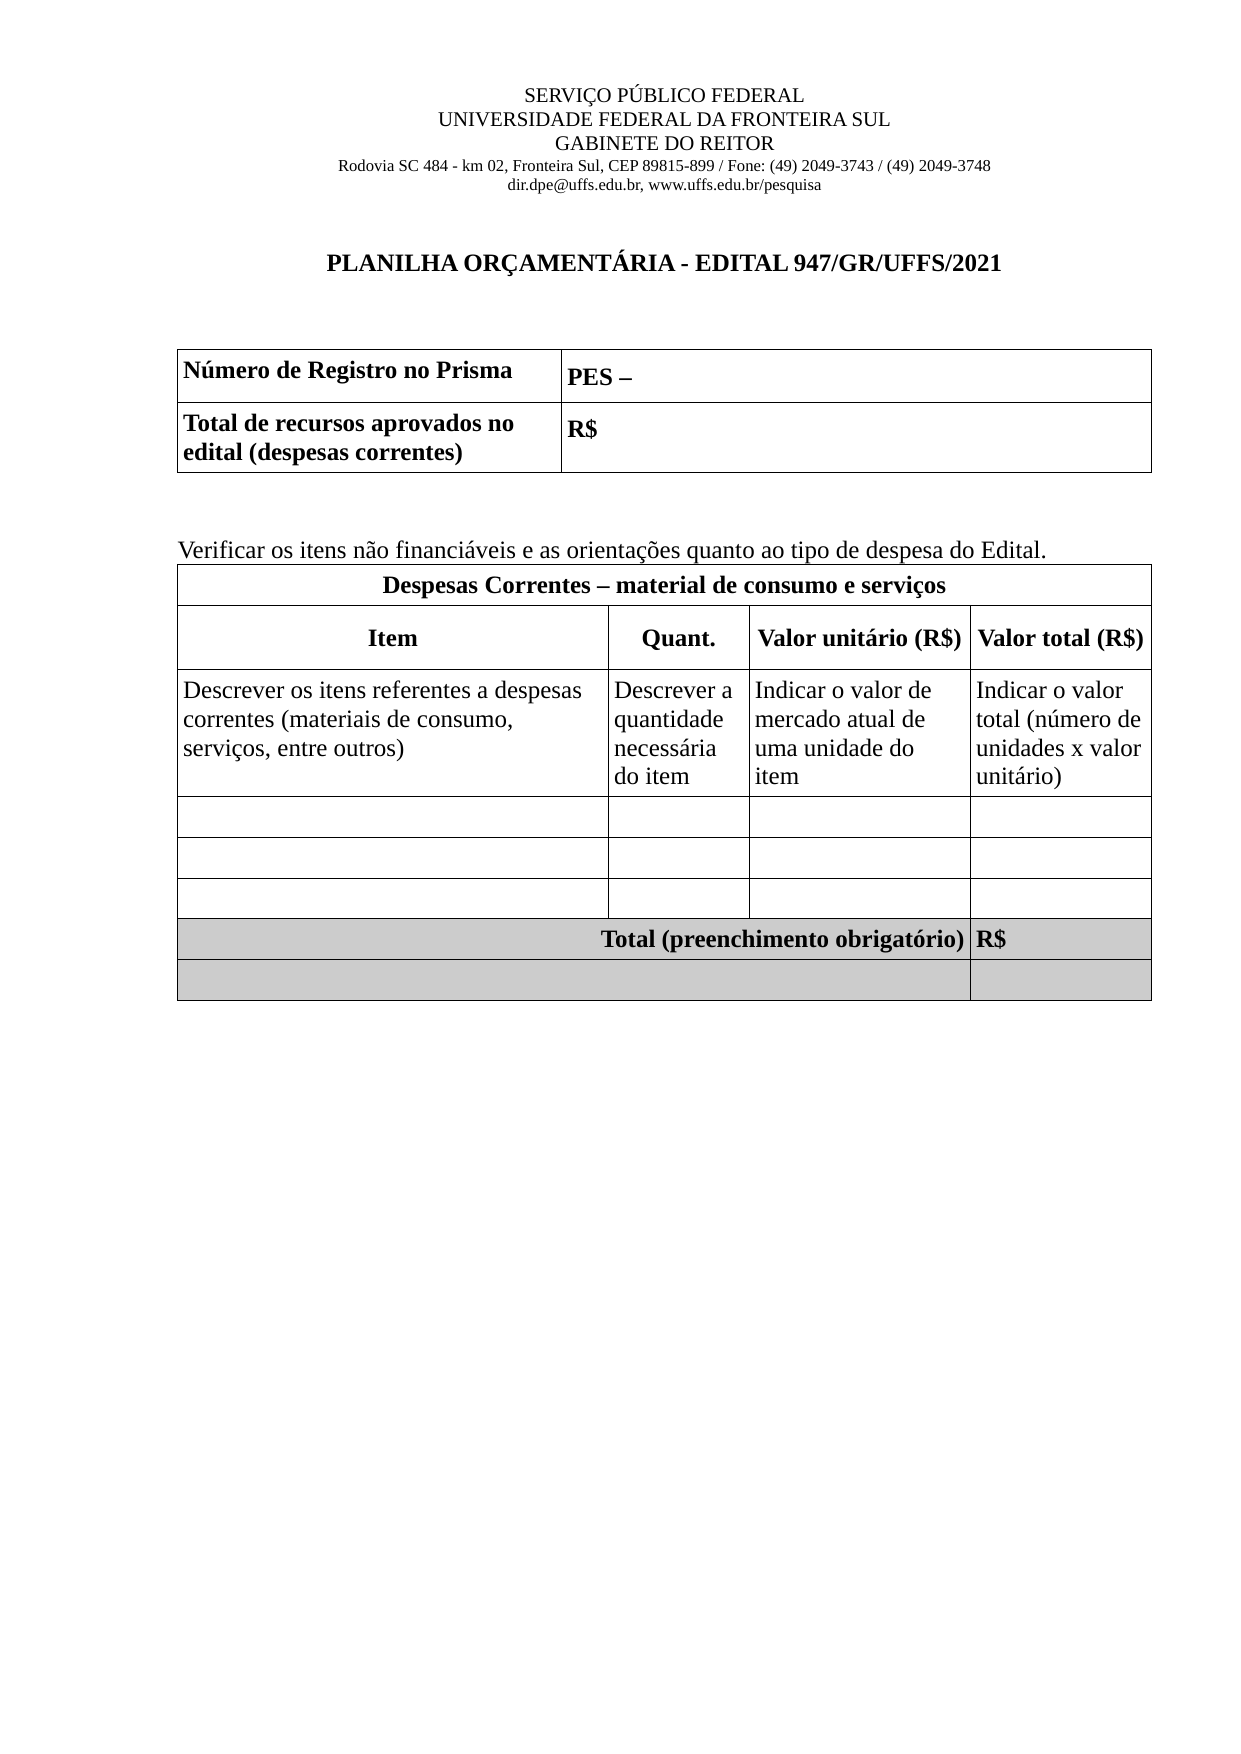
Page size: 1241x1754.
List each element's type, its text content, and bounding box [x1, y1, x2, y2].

table_cell R$ [971, 919, 1151, 959]
table_cell Total de recursos aprovados no edital (despesas correntes) [178, 403, 561, 471]
table_cell [609, 838, 749, 877]
table_cell Item [178, 606, 608, 669]
text Verificar os itens não financiáveis e as orientações quanto ao tipo de despesa do Edital. [177, 535, 1152, 564]
table_header Despesas Correntes – material de consumo e serviços [178, 565, 1151, 605]
table_cell [178, 960, 970, 1000]
table_cell [971, 797, 1151, 837]
table_cell [971, 879, 1151, 918]
table_cell Valor unitário (R$) [750, 606, 970, 669]
table_cell Descrever a quantidade necessária do item [609, 670, 749, 796]
table_cell [178, 879, 608, 918]
table_header Número de Registro no Prisma [178, 350, 561, 402]
table_cell R$ [562, 403, 1151, 471]
table_cell [971, 960, 1151, 1000]
text PLANILHA ORÇAMENTÁRIA - EDITAL 947/GR/UFFS/2021 [177, 248, 1152, 277]
table_cell [178, 797, 608, 837]
table_header PES – [562, 350, 1151, 402]
table_cell [609, 879, 749, 918]
table_cell [178, 838, 608, 877]
table_cell [609, 797, 749, 837]
table_cell Quant. [609, 606, 749, 669]
table_cell Descrever os itens referentes a despesas correntes (materiais de consumo, serviços, entre outros) [178, 670, 608, 796]
table_cell [750, 838, 970, 877]
table_cell Indicar o valor total (número de unidades x valor unitário) [971, 670, 1151, 796]
table_cell [750, 797, 970, 837]
table_cell [750, 879, 970, 918]
table_cell Indicar o valor de mercado atual de uma unidade do item [750, 670, 970, 796]
table_cell [971, 838, 1151, 877]
table_cell Total (preenchimento obrigatório) [178, 919, 970, 959]
table_cell Valor total (R$) [971, 606, 1151, 669]
